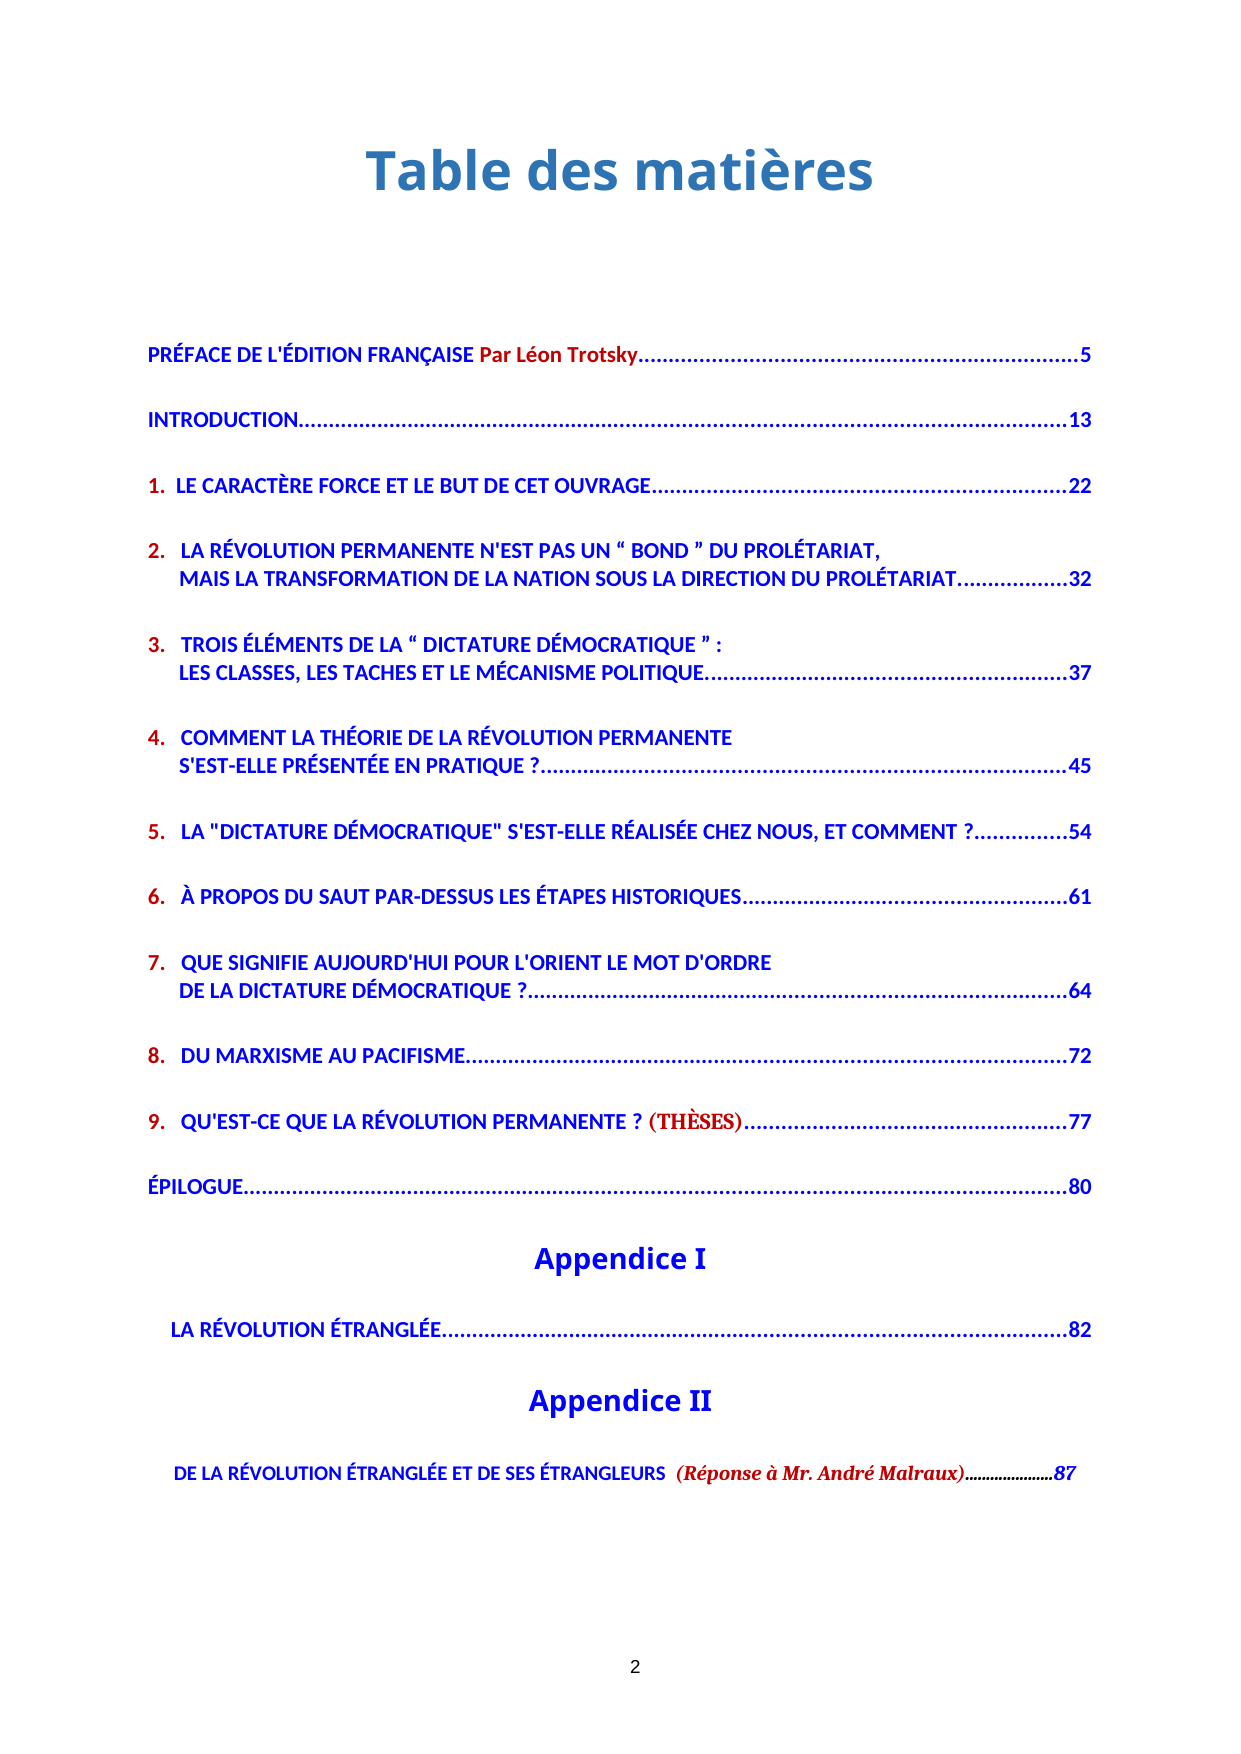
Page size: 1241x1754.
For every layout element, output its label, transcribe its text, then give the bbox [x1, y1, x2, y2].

text Appendice II [148, 1381, 1093, 1420]
text 5. LA "DICTATURE DÉMOCRATIQUE" S'EST-ELLE RÉALISÉE CHEZ NOUS, ET COMMENT ? 54 [148, 817, 1093, 845]
text Appendice I [148, 1238, 1093, 1278]
text DE LA RÉVOLUTION ÉTRANGLÉE ET DE SES ÉTRANGLEURS (Réponse à Mr. André Malraux).....................87 [148, 1458, 1093, 1486]
text ÉPILOGUE 80 [148, 1172, 1093, 1201]
text PRÉFACE DE L'ÉDITION FRANÇAISE Par Léon Trotsky 5 [148, 340, 1093, 368]
text 1. LE CARACTÈRE FORCE ET LE BUT DE CET OUVRAGE 22 [148, 471, 1093, 499]
text 4. COMMENT LA THÉORIE DE LA RÉVOLUTION PERMANENTE S'EST-ELLE PRÉSENTÉE EN PRATIQUE ? 45 [148, 723, 1093, 779]
text 6. À PROPOS DU SAUT PAR-DESSUS LES ÉTAPES HISTORIQUES 61 [148, 882, 1093, 910]
text LA RÉVOLUTION ÉTRANGLÉE 82 [171, 1315, 1093, 1343]
text 7. QUE SIGNIFIE AUJOURD'HUI POUR L'ORIENT LE MOT D'ORDRE DE LA DICTATURE DÉMOCRATIQUE ? 64 [148, 948, 1093, 1004]
text Table des matières [148, 133, 1093, 207]
text 3. TROIS ÉLÉMENTS DE LA “ DICTATURE DÉMOCRATIQUE ” : LES CLASSES, LES TACHES ET LE MÉCANISME POLITIQUE. 37 [148, 630, 1093, 686]
text 9. QU'EST-CE QUE LA RÉVOLUTION PERMANENTE ? (THÈSES) 77 [148, 1107, 1093, 1135]
text 2. LA RÉVOLUTION PERMANENTE N'EST PAS UN “ BOND ” DU PROLÉTARIAT, MAIS LA TRANSFORMATION DE LA NATION SOUS LA DIRECTION DU PROLÉTARIAT. 32 [148, 536, 1093, 592]
text 8. DU MARXISME AU PACIFISME 72 [148, 1041, 1093, 1069]
text INTRODUCTION 13 [148, 405, 1093, 433]
